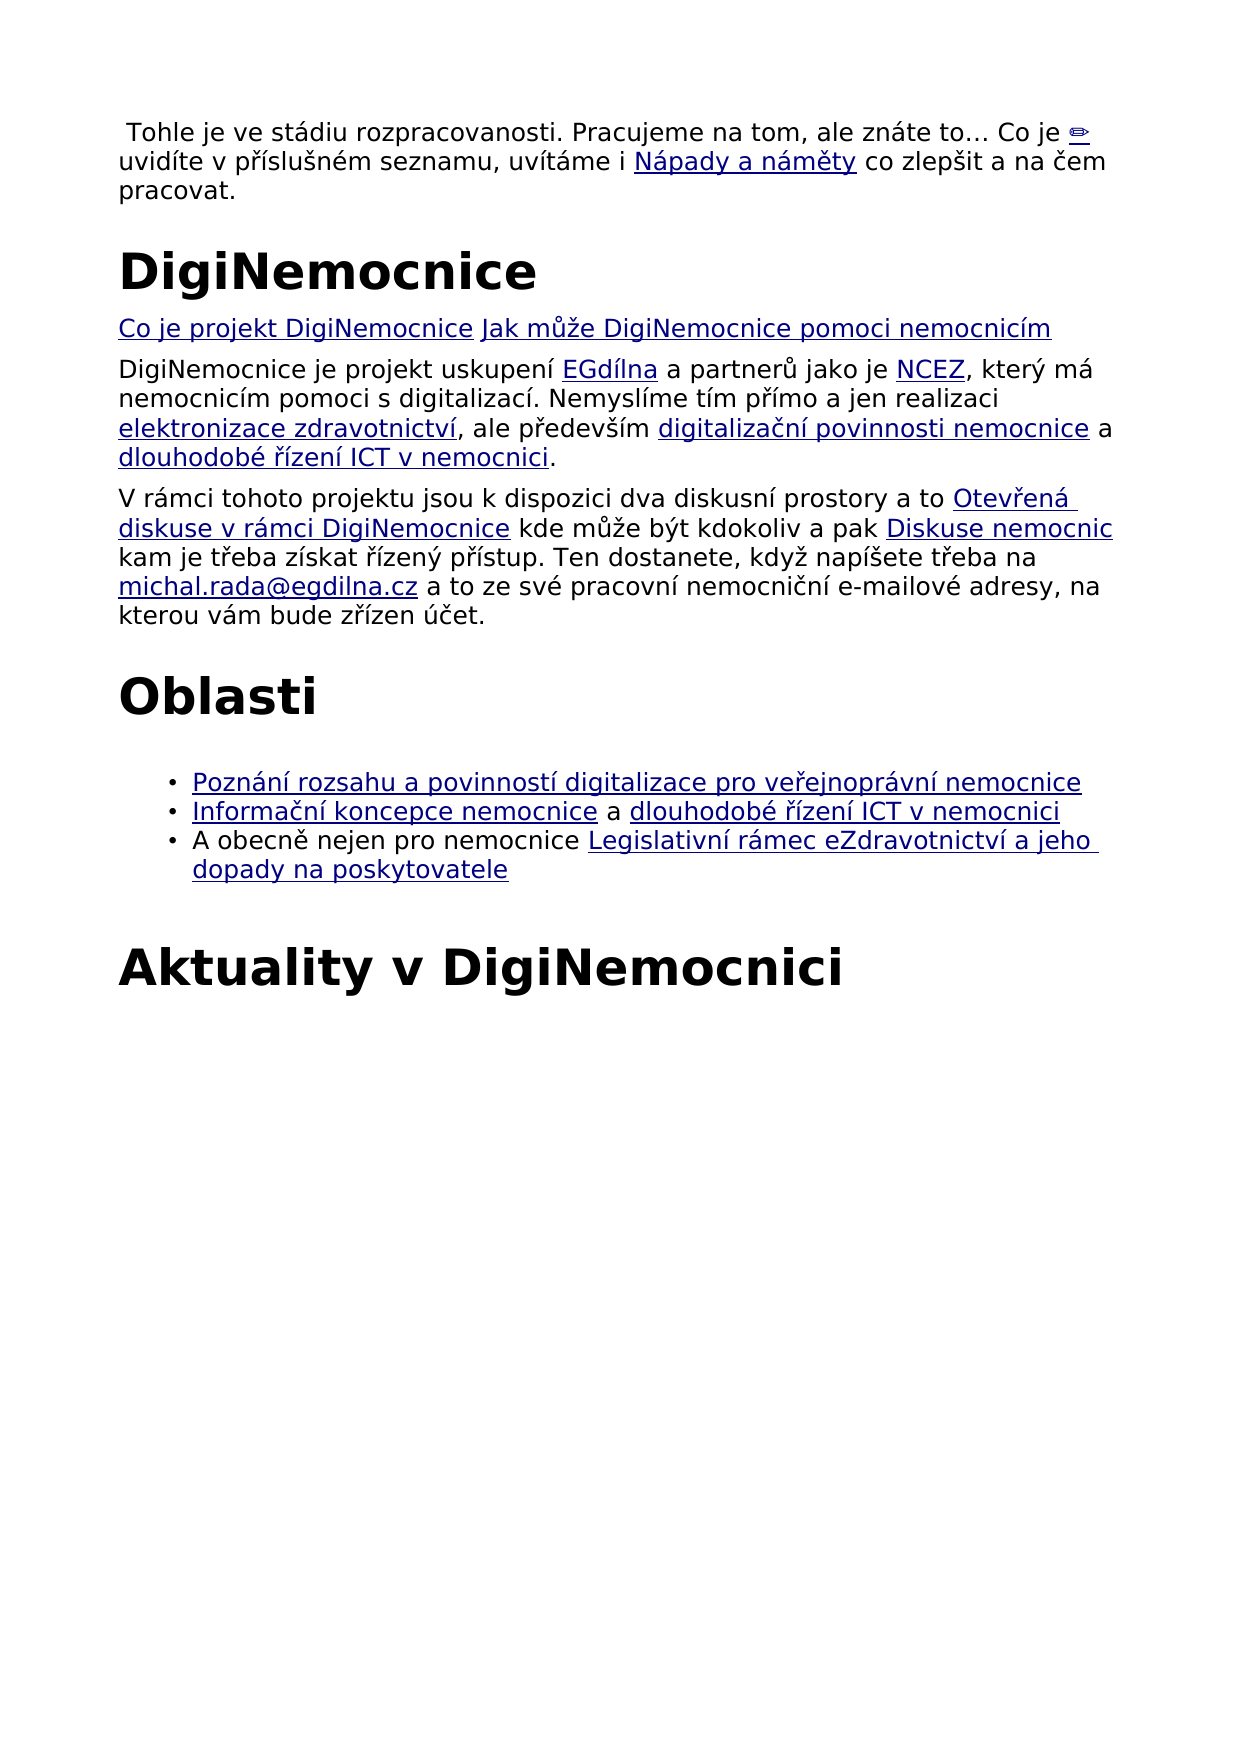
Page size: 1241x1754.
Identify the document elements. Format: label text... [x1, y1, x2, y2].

list Poznání rozsahu a povinností digitalizace pro veřejnoprávní nemocnice [177, 768, 1122, 797]
list Informační koncepce nemocnice a dlouhodobé řízení ICT v nemocnici [177, 797, 1122, 827]
list A obecně nejen pro nemocnice Legislativní rámec eZdravotnictví a jeho dopady na poskytovatele [177, 827, 1122, 885]
text DigiNemocnice je projekt uskupení EGdílna a partnerů jako je NCEZ, který má nemocnicím pomoci s digitalizací. Nemyslíme tím přímo a jen realizaci elektronizace zdravotnictví, ale především digitalizační povinnosti nemocnice a dlouhodobé řízení ICT v nemocnici. [118, 356, 1122, 472]
subtitle DigiNemocnice [118, 243, 1122, 301]
subtitle Oblasti [118, 668, 1122, 726]
text 🏗️ Tohle je ve stádiu rozpracovanosti. Pracujeme na tom, ale znáte to… Co je ✏️ uvidíte v příslušném seznamu, uvítáme i Nápady a náměty co zlepšit a na čem pracovat. [118, 118, 1122, 206]
subtitle Aktuality v DigiNemocnici [118, 939, 1122, 998]
text V rámci tohoto projektu jsou k dispozici dva diskusní prostory a to Otevřená diskuse v rámci DigiNemocnice kde může být kdokoliv a pak Diskuse nemocnic kam je třeba získat řízený přístup. Ten dostanete, když napíšete třeba na michal.rada@egdilna.cz a to ze své pracovní nemocniční e-mailové adresy, na kterou vám bude zřízen účet. [118, 485, 1122, 631]
text Co je projekt DigiNemocnice Jak může DigiNemocnice pomoci nemocnicím [118, 314, 1122, 343]
